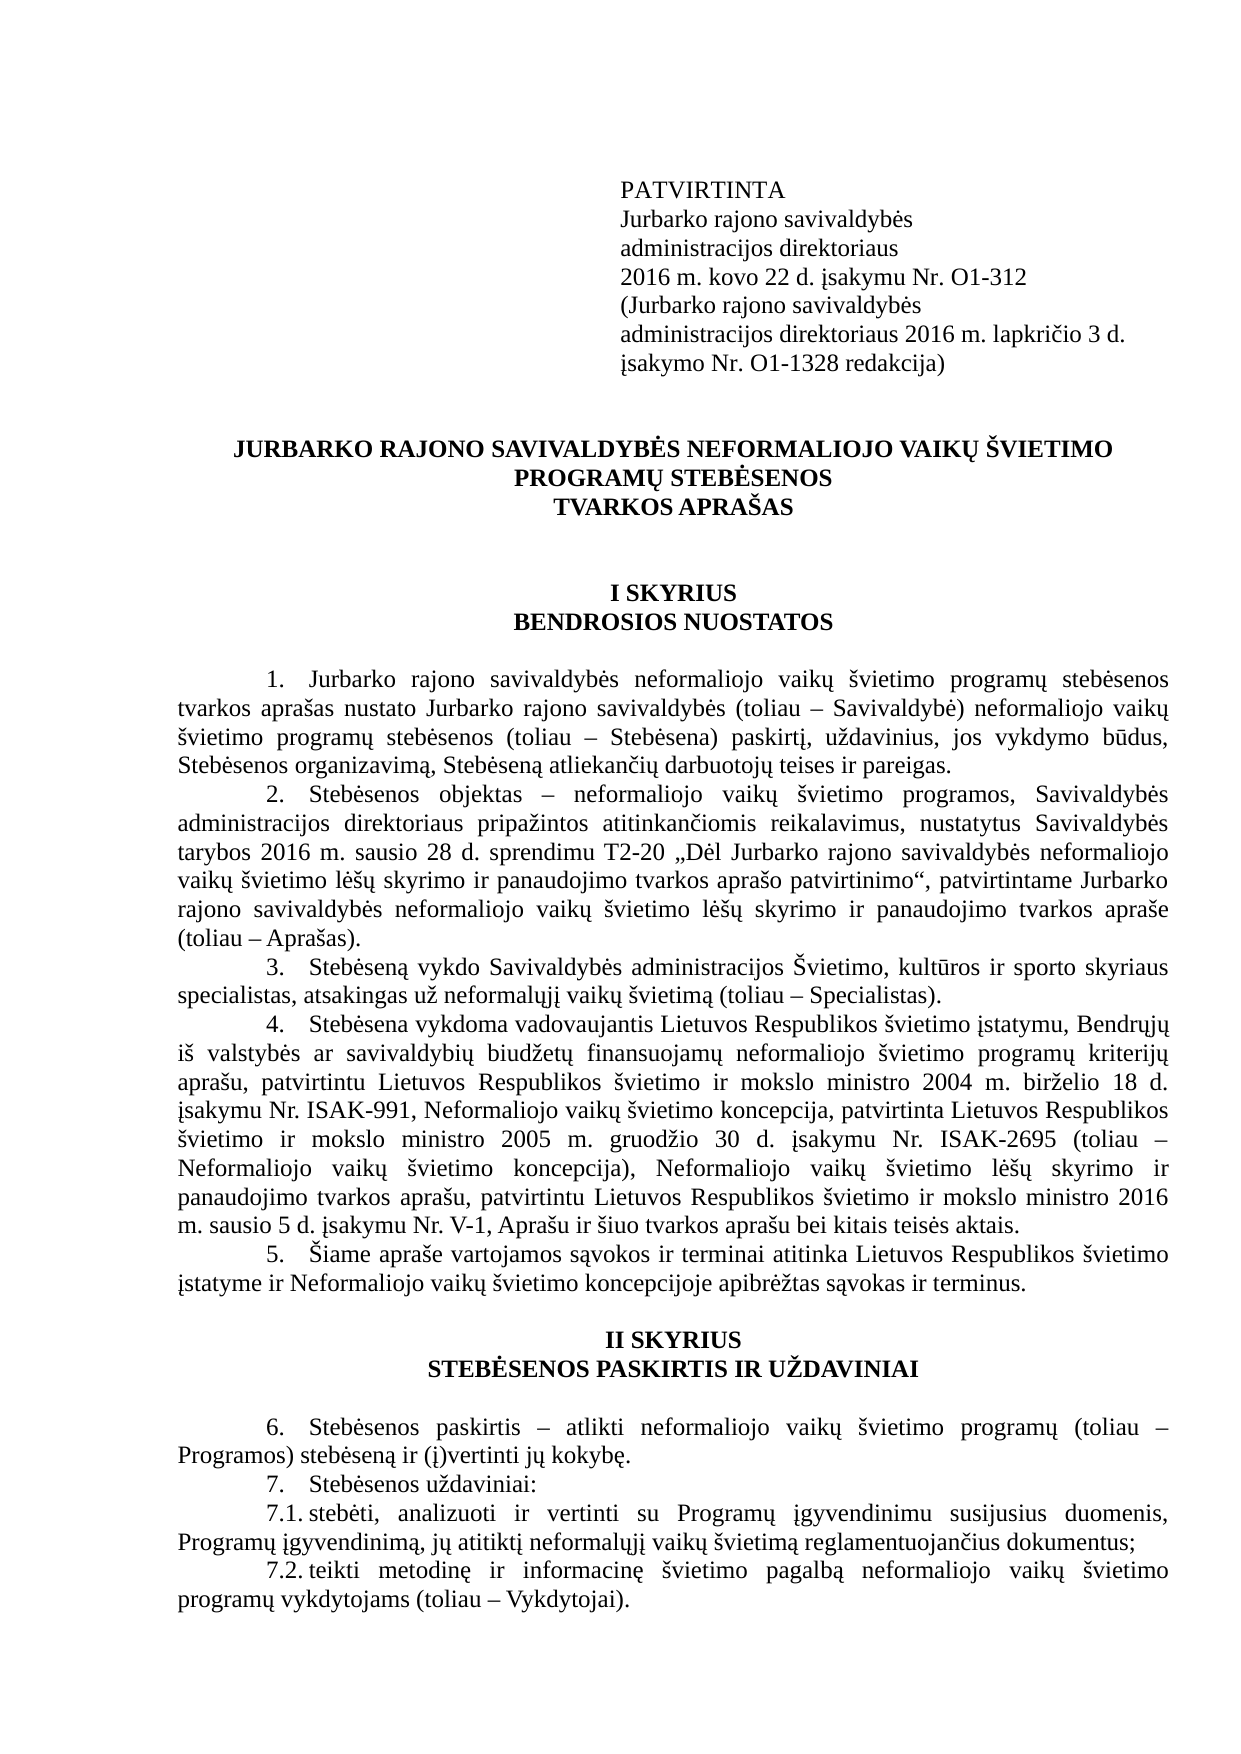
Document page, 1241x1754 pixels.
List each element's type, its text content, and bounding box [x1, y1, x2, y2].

text Jurbarko rajono savivaldybės [177, 204, 1169, 233]
text Jurbarko rajono savivaldybės NEFORMALIOJO VAIKŲ ŠVIETIMO PROGRAMŲ stebėsenos [177, 434, 1169, 492]
text administracijos direktoriaus 2016 m. lapkričio 3 d. [177, 319, 1169, 348]
text 4. Stebėsena vykdoma vadovaujantis Lietuvos Respublikos švietimo įstatymu, Bendrųjų iš valstybės ar savivaldybių biudžetų finansuojamų neformaliojo švietimo programų kriterijų aprašu, patvirtintu Lietuvos Respublikos švietimo ir mokslo ministro 2004 m. birželio 18 d. įsakymu Nr. ISAK-991, Neformaliojo vaikų švietimo koncepcija, patvirtinta Lietuvos Respublikos švietimo ir mokslo ministro 2005 m. gruodžio 30 d. įsakymu Nr. ISAK-2695 (toliau – Neformaliojo vaikų švietimo koncepcija), Neformaliojo vaikų švietimo lėšų skyrimo ir panaudojimo tvarkos aprašu, patvirtintu Lietuvos Respublikos švietimo ir mokslo ministro 2016 m. sausio 5 d. įsakymu Nr. V-1, Aprašu ir šiuo tvarkos aprašu bei kitais teisės aktais. [177, 1009, 1169, 1239]
text įsakymo Nr. O1-1328 redakcija) [177, 348, 1169, 377]
text administracijos direktoriaus [177, 233, 1169, 262]
text 1. Jurbarko rajono savivaldybės neformaliojo vaikų švietimo programų stebėsenos tvarkos aprašas nustato Jurbarko rajono savivaldybės (toliau – Savivaldybė) neformaliojo vaikų švietimo programų stebėsenos (toliau – Stebėsena) paskirtį, uždavinius, jos vykdymo būdus, Stebėsenos organizavimą, Stebėseną atliekančių darbuotojų teises ir pareigas. [177, 664, 1169, 779]
text 6. Stebėsenos paskirtis – atlikti neformaliojo vaikų švietimo programų (toliau – Programos) stebėseną ir (į)vertinti jų kokybę. [177, 1412, 1169, 1469]
text 7. Stebėsenos uždaviniai: [177, 1469, 1169, 1498]
text II skyrius [177, 1326, 1169, 1354]
text 2. Stebėsenos objektas – neformaliojo vaikų švietimo programos, Savivaldybės administracijos direktoriaus pripažintos atitinkančiomis reikalavimus, nustatytus Savivaldybės tarybos 2016 m. sausio 28 d. sprendimu T2-20 „Dėl Jurbarko rajono savivaldybės neformaliojo vaikų švietimo lėšų skyrimo ir panaudojimo tvarkos aprašo patvirtinimo“, patvirtintame Jurbarko rajono savivaldybės neformaliojo vaikų švietimo lėšų skyrimo ir panaudojimo tvarkos apraše (toliau – Aprašas). [177, 779, 1169, 952]
text 7.2. teikti metodinę ir informacinę švietimo pagalbą neformaliojo vaikų švietimo programų vykdytojams (toliau – Vykdytojai). [177, 1556, 1169, 1613]
text tvarkos aprašas [177, 492, 1169, 521]
text 5. Šiame apraše vartojamos sąvokos ir terminai atitinka Lietuvos Respublikos švietimo įstatyme ir Neformaliojo vaikų švietimo koncepcijoje apibrėžtas sąvokas ir terminus. [177, 1239, 1169, 1297]
text 3. Stebėseną vykdo Savivaldybės administracijos Švietimo, kultūros ir sporto skyriaus specialistas, atsakingas už neformalųjį vaikų švietimą (toliau – Specialistas). [177, 952, 1169, 1009]
text PATVIRTINTA [177, 176, 1169, 204]
text 2016 m. kovo 22 d. įsakymu Nr. O1-312 [177, 262, 1169, 291]
text I skyrius [177, 578, 1169, 607]
text (Jurbarko rajono savivaldybės [177, 291, 1169, 319]
text BENDROSIOS NUOSTATOS [177, 607, 1169, 636]
text STEBĖSENOS PASKIRTIS IR UŽDAVINIAI [177, 1354, 1169, 1383]
text 7.1. stebėti, analizuoti ir vertinti su Programų įgyvendinimu susijusius duomenis, Programų įgyvendinimą, jų atitiktį neformalųjį vaikų švietimą reglamentuojančius dokumentus; [177, 1498, 1169, 1556]
